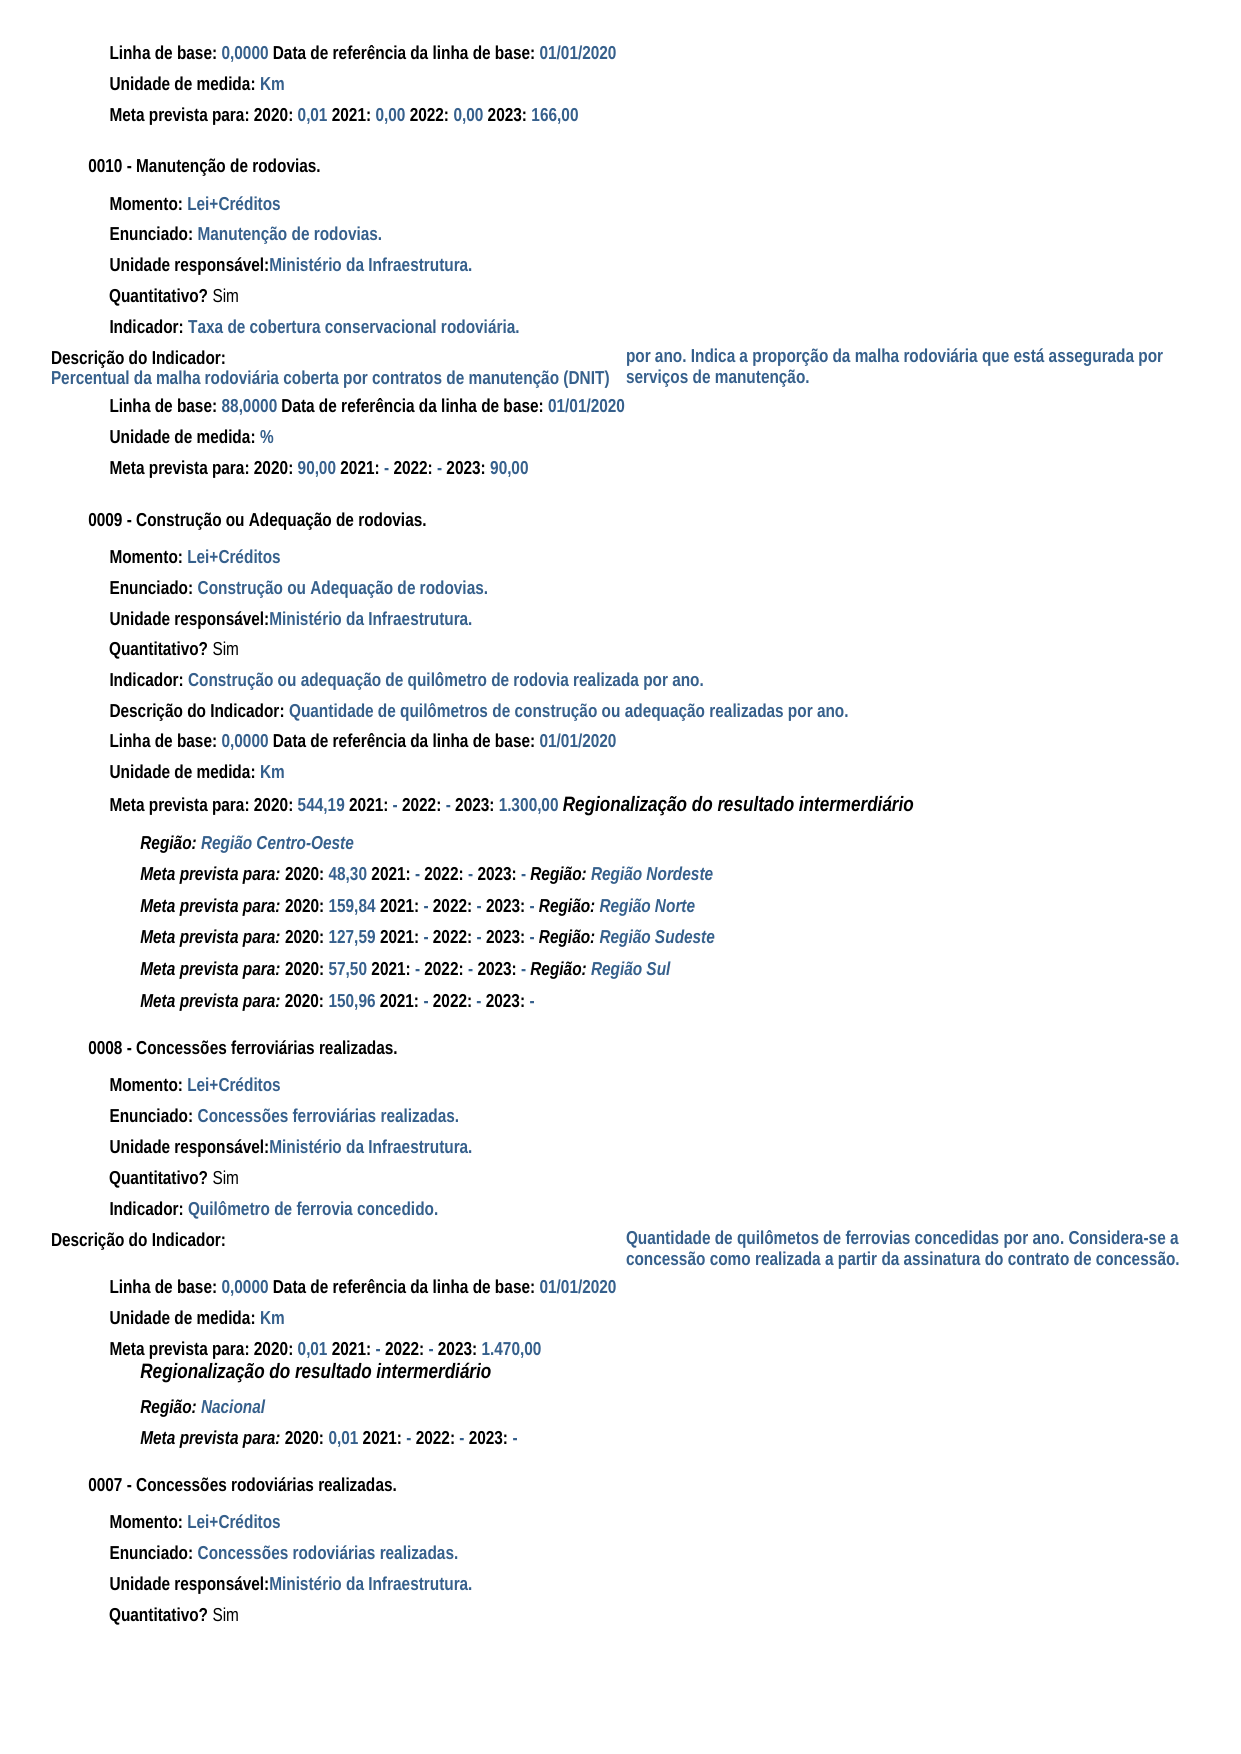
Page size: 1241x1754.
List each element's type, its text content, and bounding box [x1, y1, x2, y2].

text Meta prevista para: 2020: 0,01 2021: 0,00 2022: 0,00 2023: 166,00 [109, 104, 1201, 125]
text Meta prevista para: 2020: 127,59 2021: - 2022: - 2023: - Região: Região Sudeste [140, 926, 1039, 948]
text Região: Região Centro-Oeste [140, 832, 1201, 853]
text Indicador: Construção ou adequação de quilômetro de rodovia realizada por ano. [109, 669, 1201, 691]
text Linha de base: 0,0000 Data de referência da linha de base: 01/01/2020 [109, 42, 1201, 64]
text Unidade responsável:Ministério da Infraestrutura. [109, 1136, 1201, 1158]
text Quantitativo? Sim [109, 1167, 1201, 1188]
text Quantitativo? Sim [109, 1604, 1201, 1625]
text Meta prevista para: 2020: 0,01 2021: - 2022: - 2023: - [140, 1427, 1201, 1448]
text Momento: Lei+Créditos [109, 546, 1201, 567]
text Percentual da malha rodoviária coberta por contratos de manutenção (DNIT) por ano. Indica a proporção da malha rodoviária que está assegurada por serviços de manutenção. [51, 347, 1201, 389]
text Enunciado: Manutenção de rodovias. [109, 223, 1201, 245]
text Meta prevista para: 2020: 159,84 2021: - 2022: - 2023: - Região: Região Norte [140, 894, 1039, 916]
text Meta prevista para: 2020: 0,01 2021: - 2022: - 2023: 1.470,00 [109, 1338, 1201, 1359]
text 0007 - Concessões rodoviárias realizadas. [88, 1474, 1201, 1496]
text Quantitativo? Sim [109, 285, 1201, 307]
text Unidade de medida: % [109, 426, 1201, 448]
text Linha de base: 88,0000 Data de referência da linha de base: 01/01/2020 [109, 395, 1201, 417]
text 0008 - Concessões ferroviárias realizadas. [88, 1037, 1201, 1059]
text Linha de base: 0,0000 Data de referência da linha de base: 01/01/2020 [109, 1276, 1201, 1298]
text Unidade de medida: Km [109, 1307, 1201, 1328]
text Meta prevista para: 2020: 57,50 2021: - 2022: - 2023: - Região: Região Sul [140, 958, 1039, 979]
text Quantidade de quilômetos de ferrovias concedidas por ano. Considera-se a concessão como realizada a partir da assinatura do contrato de concessão. [626, 1228, 1201, 1269]
text Momento: Lei+Créditos [109, 1511, 1201, 1533]
text Unidade responsável:Ministério da Infraestrutura. [109, 1573, 1201, 1594]
text Descrição do Indicador: [51, 347, 626, 368]
text Momento: Lei+Créditos [109, 1074, 1201, 1096]
text Descrição do Indicador: [51, 1228, 626, 1250]
text Indicador: Quilômetro de ferrovia concedido. [109, 1198, 1201, 1219]
text Quantitativo? Sim [109, 638, 1201, 660]
text Momento: Lei+Créditos [109, 192, 1201, 214]
text Unidade de medida: Km [109, 761, 1201, 783]
text Meta prevista para: 2020: 544,19 2021: - 2022: - 2023: 1.300,00 Regionalização do resultado intermerdiário [109, 792, 1058, 816]
text Enunciado: Concessões rodoviárias realizadas. [109, 1542, 1201, 1563]
text Unidade responsável:Ministério da Infraestrutura. [109, 607, 1201, 629]
text Enunciado: Construção ou Adequação de rodovias. [109, 577, 1201, 598]
text 0010 - Manutenção de rodovias. [88, 155, 1201, 177]
text Descrição do Indicador: Quantidade de quilômetros de construção ou adequação realizadas por ano. Linha de base: 0,0000 Data de referência da linha de base: 01/01/2020 [109, 700, 856, 751]
text Unidade de medida: Km [109, 73, 1201, 94]
text Regionalização do resultado intermerdiário [140, 1359, 1201, 1383]
text Indicador: Taxa de cobertura conservacional rodoviária. [109, 316, 1201, 337]
text 0009 - Construção ou Adequação de rodovias. [88, 509, 1201, 530]
text Meta prevista para: 2020: 48,30 2021: - 2022: - 2023: - Região: Região Nordeste [140, 863, 1039, 884]
text Enunciado: Concessões ferroviárias realizadas. [109, 1105, 1201, 1127]
text Unidade responsável:Ministério da Infraestrutura. [109, 254, 1201, 276]
text Meta prevista para: 2020: 90,00 2021: - 2022: - 2023: 90,00 [109, 457, 1201, 478]
text Região: Nacional [140, 1396, 1201, 1417]
text Meta prevista para: 2020: 150,96 2021: - 2022: - 2023: - [140, 990, 1201, 1011]
